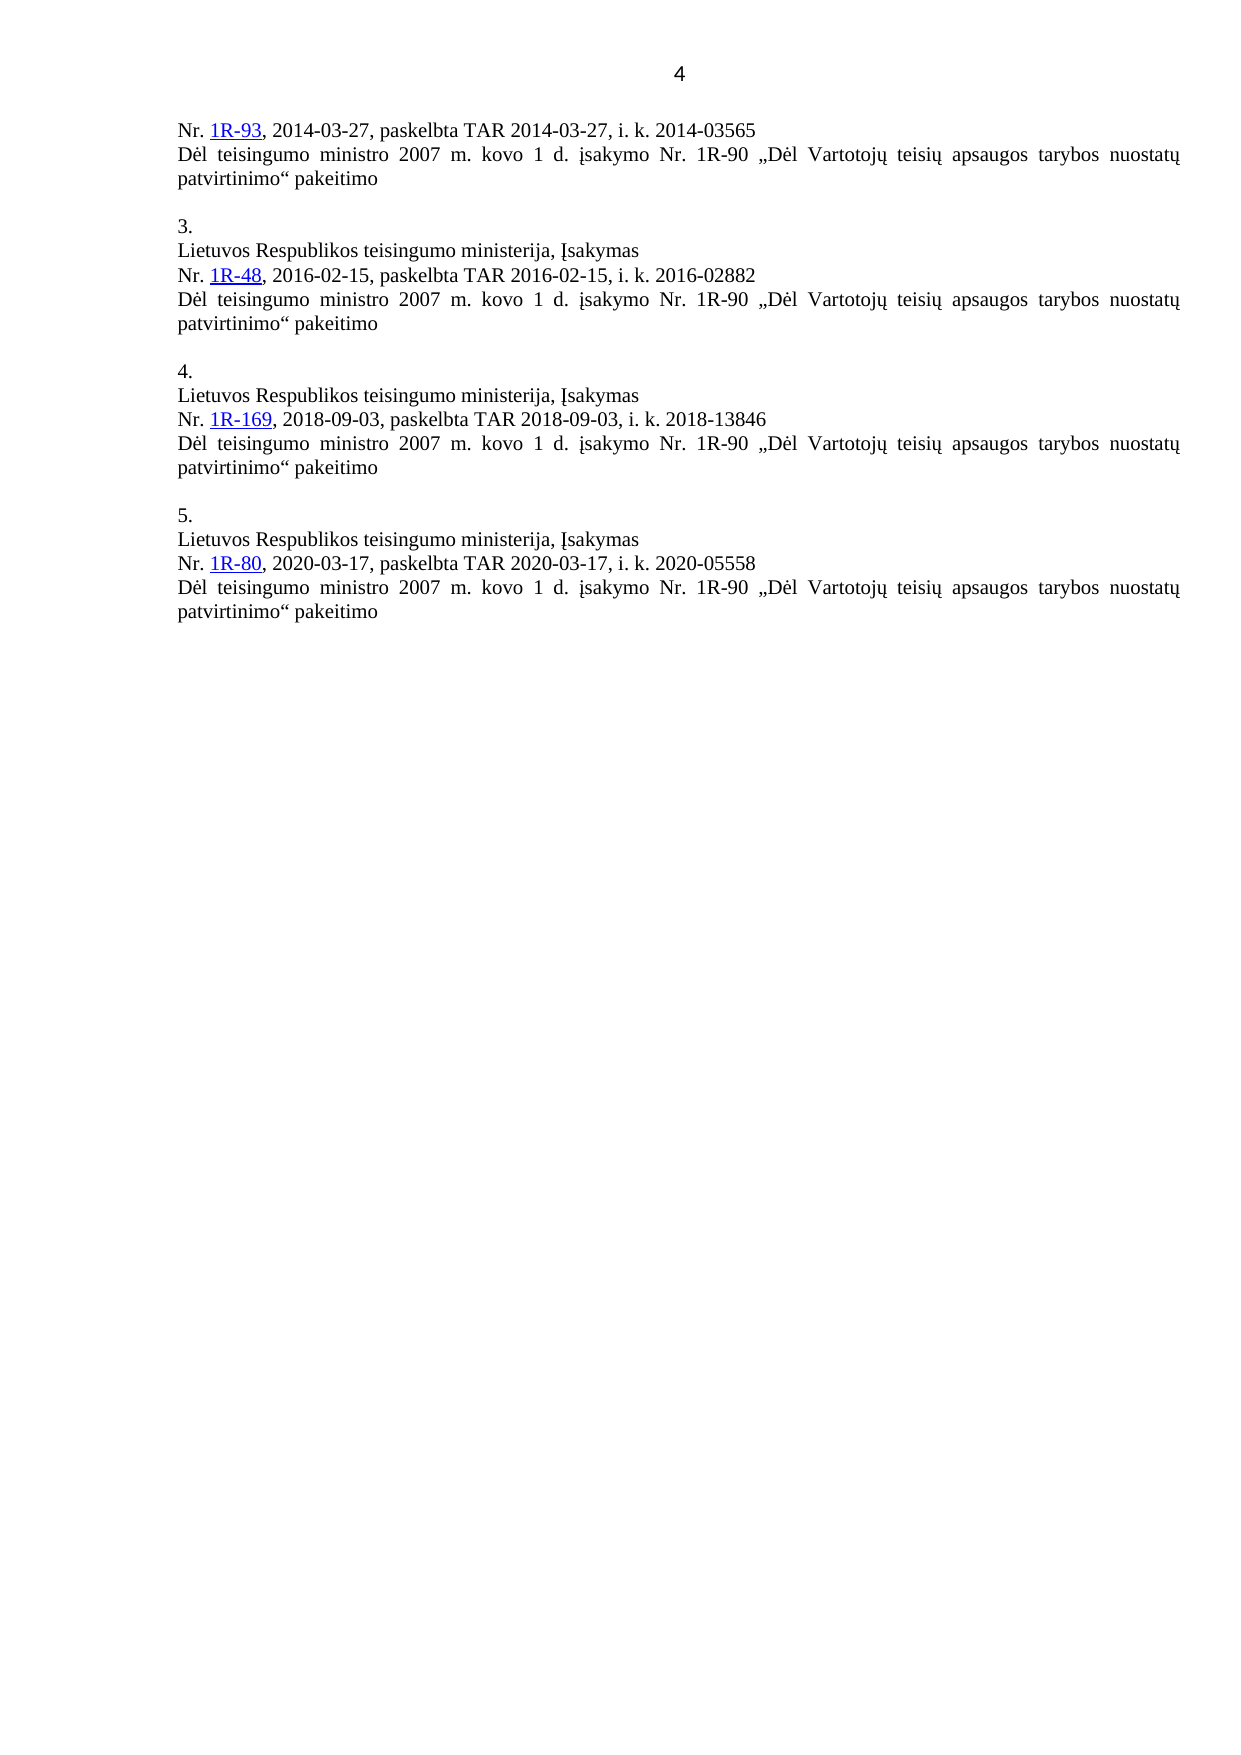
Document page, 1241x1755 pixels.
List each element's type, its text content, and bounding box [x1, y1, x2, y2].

text Dėl teisingumo ministro 2007 m. kovo 1 d. įsakymo Nr. 1R-90 „Dėl Vartotojų teisių apsaugos tarybos nuostatų patvirtinimo“ pakeitimo [177, 431, 1181, 479]
text Nr. 1R-48, 2016-02-15, paskelbta TAR 2016-02-15, i. k. 2016-02882 [177, 262, 1181, 287]
text Lietuvos Respublikos teisingumo ministerija, Įsakymas [177, 238, 1181, 262]
text Nr. 1R-169, 2018-09-03, paskelbta TAR 2018-09-03, i. k. 2018-13846 [177, 407, 1181, 431]
text Lietuvos Respublikos teisingumo ministerija, Įsakymas [177, 383, 1181, 407]
text 5. [177, 503, 1181, 527]
text 4. [177, 359, 1181, 383]
text Lietuvos Respublikos teisingumo ministerija, Įsakymas [177, 527, 1181, 551]
text Dėl teisingumo ministro 2007 m. kovo 1 d. įsakymo Nr. 1R-90 „Dėl Vartotojų teisių apsaugos tarybos nuostatų patvirtinimo“ pakeitimo [177, 142, 1181, 190]
text Nr. 1R-93, 2014-03-27, paskelbta TAR 2014-03-27, i. k. 2014-03565 [177, 118, 1181, 142]
text Dėl teisingumo ministro 2007 m. kovo 1 d. įsakymo Nr. 1R-90 „Dėl Vartotojų teisių apsaugos tarybos nuostatų patvirtinimo“ pakeitimo [177, 287, 1181, 335]
text Dėl teisingumo ministro 2007 m. kovo 1 d. įsakymo Nr. 1R-90 „Dėl Vartotojų teisių apsaugos tarybos nuostatų patvirtinimo“ pakeitimo [177, 575, 1181, 623]
text Nr. 1R-80, 2020-03-17, paskelbta TAR 2020-03-17, i. k. 2020-05558 [177, 551, 1181, 575]
text 3. [177, 214, 1181, 238]
